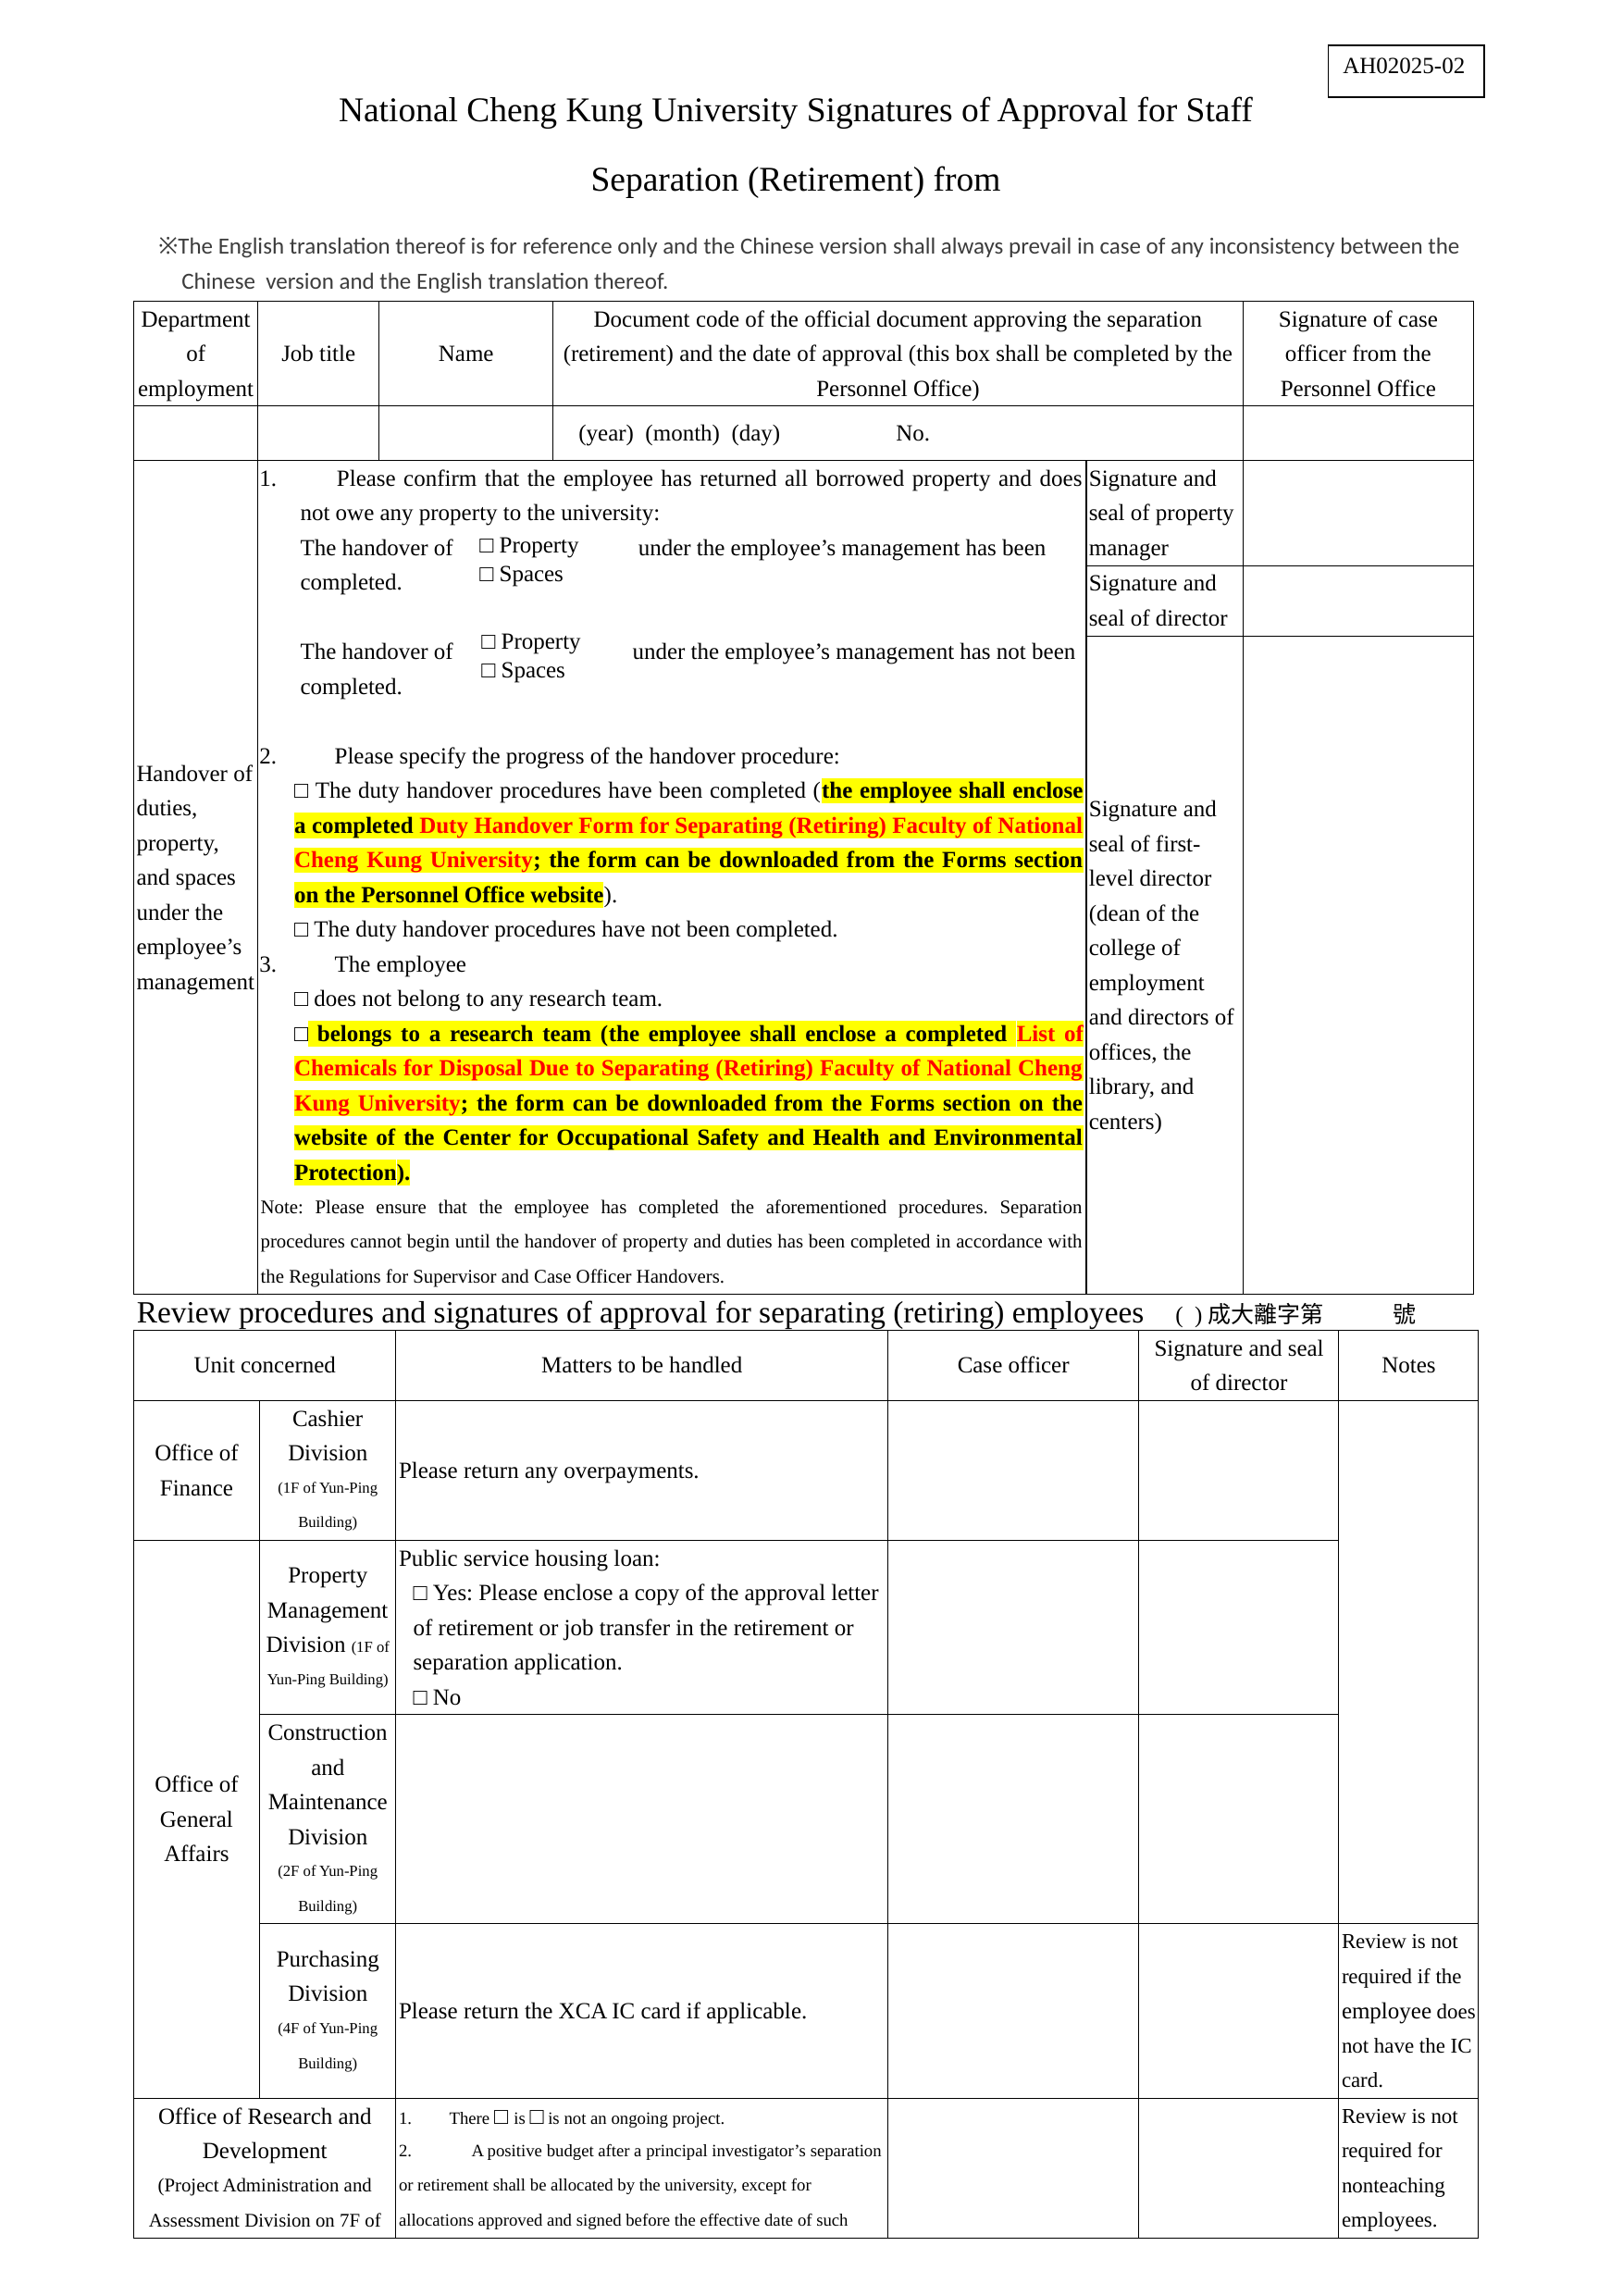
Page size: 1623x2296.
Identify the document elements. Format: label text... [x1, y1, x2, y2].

table_cell [396, 1715, 887, 1923]
table_header Document code of the official document approving the separation (retirement) and the date of approval (this box shall be completed by the Personnel Office) [553, 302, 1243, 405]
table_cell [1139, 1924, 1338, 2098]
table_cell Review is not required for nonteaching employees. [1339, 2099, 1478, 2238]
table_cell [1139, 1401, 1338, 1540]
table_cell Public service housing loan: □ Yes: Please enclose a copy of the approval letter of retirement or job transfer in the retirement or separation application. □ No [396, 1541, 887, 1714]
table_header Signature and seal of director [1139, 1331, 1338, 1400]
table_cell [1139, 1541, 1338, 1714]
table_header Name [379, 302, 552, 405]
table_cell [1139, 1715, 1338, 1923]
table_cell [258, 406, 378, 460]
text ※The English translation thereof is for reference only and the Chinese version shall always prevail in case of any inconsistency between the Chinese version and the English translation thereof. [158, 231, 1486, 301]
table_cell [1244, 637, 1473, 1294]
table_cell Signature and seal of director [1087, 566, 1243, 636]
table_cell (year) (month) (day) No. [553, 406, 1243, 460]
table_header Notes [1339, 1331, 1478, 1400]
table_cell [888, 2099, 1138, 2238]
table_cell [888, 1924, 1138, 2098]
table_cell [1339, 1401, 1478, 1923]
table_cell [888, 1401, 1138, 1540]
table_cell [888, 1715, 1138, 1923]
table_cell [1244, 461, 1473, 565]
table_cell [379, 406, 552, 460]
table_cell Please return the XCA IC card if applicable. [396, 1924, 887, 2098]
table_cell [1139, 2099, 1338, 2238]
table_cell [1244, 566, 1473, 636]
table_cell [888, 1541, 1138, 1714]
table_cell Handover of duties, property, and spaces under the employee’s management [134, 461, 257, 1294]
table_cell Signature and seal of first-level director (dean of the college of employment and directors of offices, the library, and centers) [1087, 637, 1243, 1294]
table_header Signature of case officer from the Personnel Office [1244, 302, 1473, 405]
table_cell Office of General Affairs [134, 1541, 259, 2098]
table_header Job title [258, 302, 378, 405]
table_cell Cashier Division (1F of Yun-Ping Building) [260, 1401, 395, 1540]
table_cell Office of Research and Development (Project Administration and Assessment Division on 7F of [134, 2099, 395, 2238]
table_header Case officer [888, 1331, 1138, 1400]
table_header Unit concerned [134, 1331, 395, 1400]
table_cell Property Management Division (1F of Yun-Ping Building) [260, 1541, 395, 1714]
table_cell Signature and seal of property manager [1087, 461, 1243, 565]
table_header Department of employment [134, 302, 257, 405]
table_cell Office of Finance [134, 1401, 259, 1540]
text Review procedures and signatures of approval for separating (retiring) employees ( ) 成大離字第 號 [137, 1295, 1486, 1330]
table_cell Please confirm that the employee has returned all borrowed property and does not owe any property to the university: The handover of under the employee’s management has been completed. The handover of under the employee’s management has not been completed. Please specify the progress of the handover procedure: □ The duty handover procedures have been completed (the employee shall enclose a completed Duty Handover Form for Separating (Retiring) Faculty of National Cheng Kung University; the form can be downloaded from the Forms section on the Personnel Office website). □ The duty handover procedures have not been completed. The employee □ does not belong to any research team. □ belongs to a research team (the employee shall enclose a completed List of Chemicals for Disposal Due to Separating (Retiring) Faculty of National Cheng Kung University; the form can be downloaded from the Forms section on the website of the Center for Occupational Safety and Health and Environmental Protection). Note: Please ensure that the employee has completed the aforementioned procedures. Separation procedures cannot begin until the handover of property and duties has been completed in accordance with the Regulations for Supervisor and Case Officer Handovers. [258, 461, 1085, 1294]
table_cell There □ is □ is not an ongoing project. A positive budget after a principal investigator’s separation or retirement shall be allocated by the university, except for allocations approved and signed before the effective date of such [396, 2099, 887, 2238]
table_cell Review is not required if the employee does not have the IC card. [1339, 1924, 1478, 2098]
text AH02025-02 [1343, 53, 1469, 79]
table_cell Purchasing Division (4F of Yun-Ping Building) [260, 1924, 395, 2098]
table_header Matters to be handled [396, 1331, 887, 1400]
table_cell Please return any overpayments. [396, 1401, 887, 1540]
table_cell [1244, 406, 1473, 460]
table_cell Construction and Maintenance Division (2F of Yun-Ping Building) [260, 1715, 395, 1923]
table_cell [134, 406, 257, 460]
text National Cheng Kung University Signatures of Approval for Staff Separation (Retirement) from [328, 75, 1264, 214]
